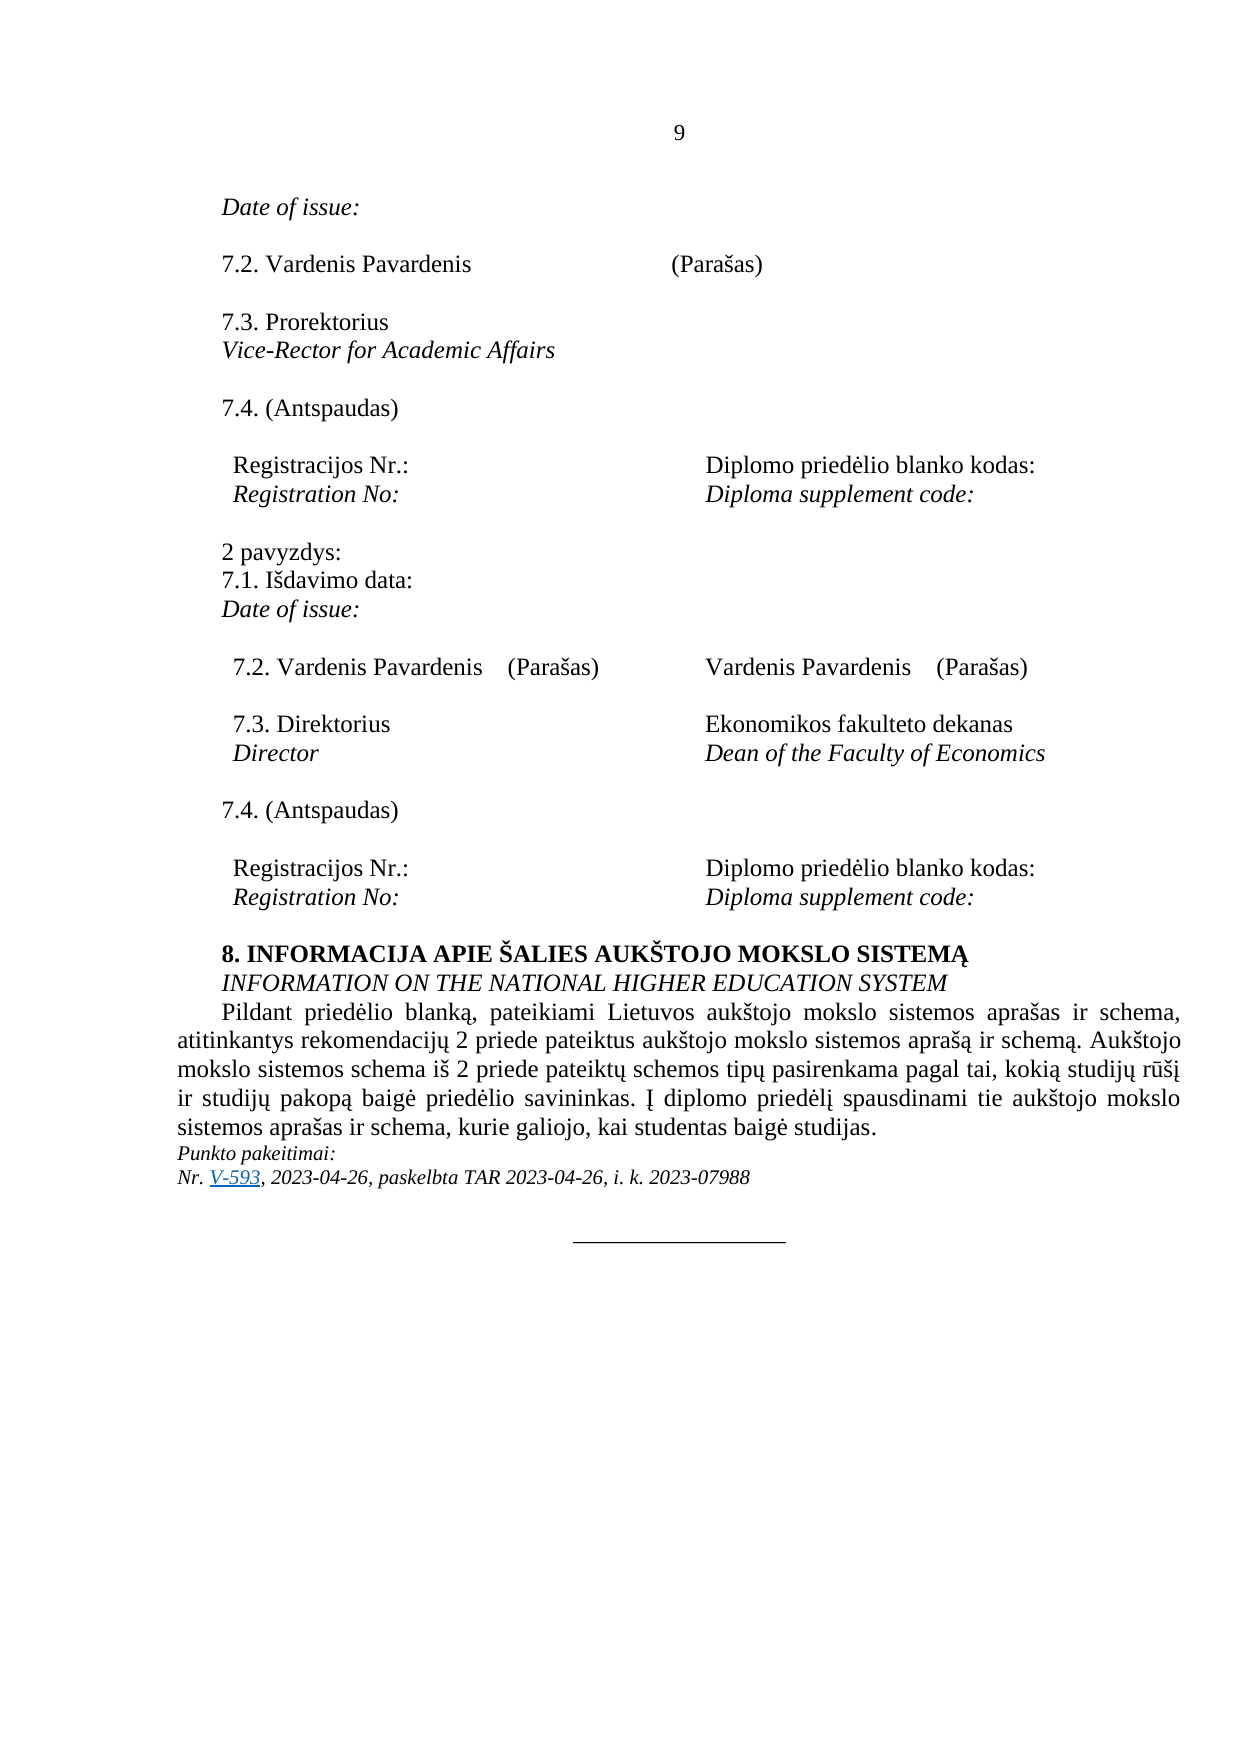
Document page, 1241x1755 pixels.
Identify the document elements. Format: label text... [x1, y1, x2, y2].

table_cell Diploma supplement code: [650, 479, 1122, 508]
text Pildant priedėlio blanką, pateikiami Lietuvos aukštojo mokslo sistemos aprašas ir schema, atitinkantys rekomendacijų 2 priede pateiktus aukštojo mokslo sistemos aprašą ir schemą. Aukštojo mokslo sistemos schema iš 2 priede pateiktų schemos tipų pasirenkama pagal tai, kokią studijų rūšį ir studijų pakopą baigė priedėlio savininkas. Į diplomo priedėlį spausdinami tie aukštojo mokslo sistemos aprašas ir schema, kurie galiojo, kai studentas baigė studijas. [177, 997, 1182, 1141]
table_header Registracijos Nr.: [177, 451, 650, 479]
text 7.3. Prorektorius [177, 307, 1182, 336]
table_cell Registration No: [177, 882, 650, 911]
table_header 7.2. Vardenis Pavardenis (Parašas) [177, 652, 649, 681]
table_header 7.3. Direktorius Director [177, 709, 649, 767]
table_header Vardenis Pavardenis (Parašas) [649, 652, 1122, 681]
text 7.2. Vardenis Pavardenis (Parašas) [177, 249, 1182, 278]
text Nr. V-593, 2023-04-26, paskelbta TAR 2023-04-26, i. k. 2023-07988 [177, 1164, 1182, 1189]
text Vice-Rector for Academic Affairs [177, 336, 1182, 364]
text Date of issue: [177, 594, 1182, 623]
text 7.4. (Antspaudas) [177, 393, 1182, 422]
table_header Registracijos Nr.: [177, 853, 650, 882]
text Punkto pakeitimai: [177, 1141, 1182, 1164]
text 8. INFORMACIJA APIE ŠALIES AUKŠTOJO MOKSLO SISTEMĄ [177, 939, 1182, 968]
text 7.1. Išdavimo data: [177, 566, 1182, 594]
text Date of issue: [177, 192, 1182, 221]
text _________________ [177, 1217, 1182, 1246]
table_header Diplomo priedėlio blanko kodas: [650, 451, 1122, 479]
table_cell Diploma supplement code: [650, 882, 1122, 911]
table_header Diplomo priedėlio blanko kodas: [650, 853, 1122, 882]
table_cell Registration No: [177, 479, 650, 508]
text 7.4. (Antspaudas) [177, 796, 1182, 824]
table_header Ekonomikos fakulteto dekanas Dean of the Faculty of Economics [649, 709, 1122, 767]
text 2 pavyzdys: [177, 537, 1182, 566]
text INFORMATION ON THE NATIONAL HIGHER EDUCATION SYSTEM [177, 968, 1182, 997]
